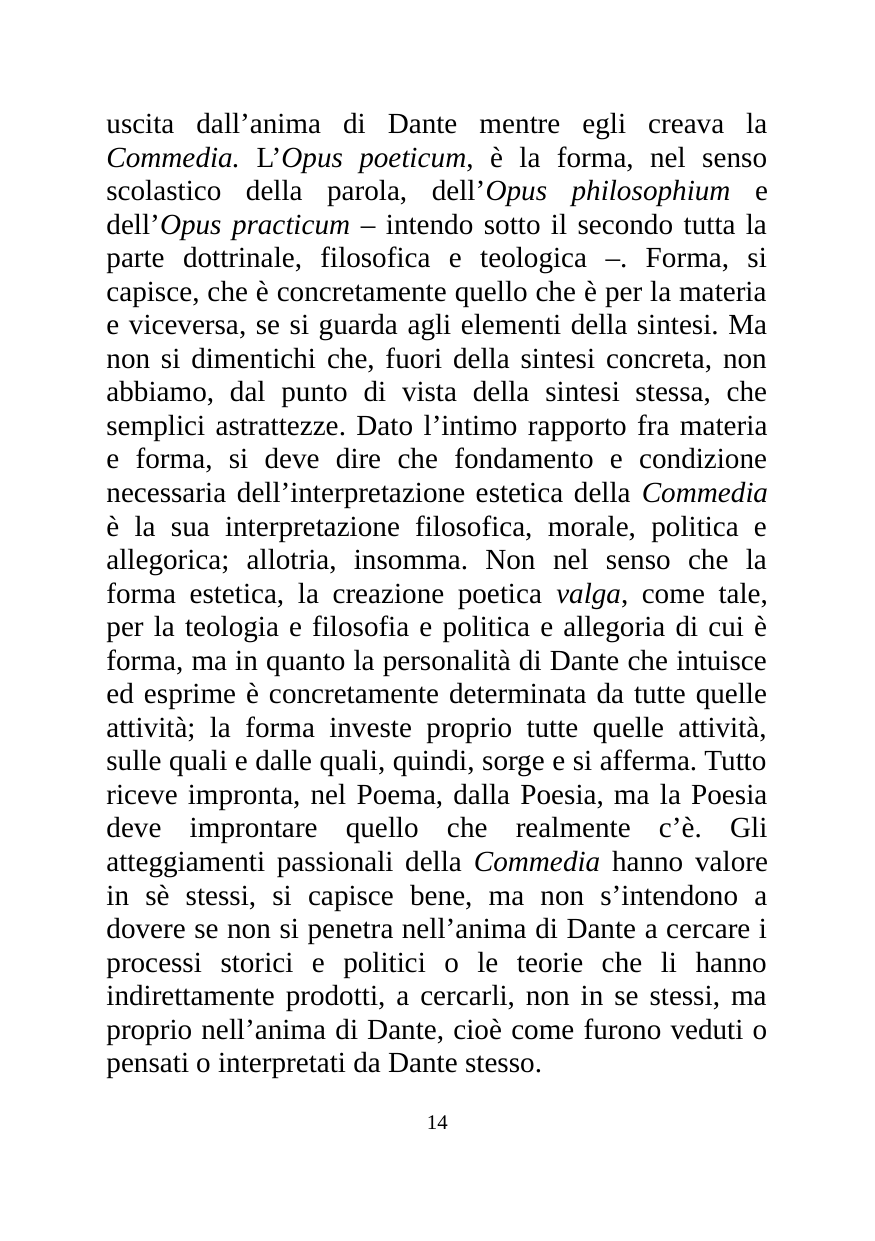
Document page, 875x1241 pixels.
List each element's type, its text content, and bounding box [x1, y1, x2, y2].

text uscita dall’anima di Dante mentre egli creava la Commedia. L’Opus poeticum, è la forma, nel senso scolastico della parola, dell’Opus philosophium e dell’Opus practicum – intendo sotto il secondo tutta la parte dottrinale, filosofica e teologica –. Forma, si capisce, che è concretamente quello che è per la materia e viceversa, se si guarda agli elementi della sintesi. Ma non si dimentichi che, fuori della sintesi concreta, non abbiamo, dal punto di vista della sintesi stessa, che semplici astrattezze. Dato l’intimo rapporto fra materia e forma, si deve dire che fondamento e condizione necessaria dell’interpretazione estetica della Commedia è la sua interpretazione filosofica, morale, politica e allegorica; allotria, insomma. Non nel senso che la forma estetica, la creazione poetica valga, come tale, per la teologia e filosofia e politica e allegoria di cui è forma, ma in quanto la personalità di Dante che intuisce ed esprime è concretamente determinata da tutte quelle attività; la forma investe proprio tutte quelle attività, sulle quali e dalle quali, quindi, sorge e si afferma. Tutto riceve impronta, nel Poema, dalla Poesia, ma la Poesia deve improntare quello che realmente c’è. Gli atteggiamenti passionali della Commedia hanno valore in sè stessi, si capisce bene, ma non s’intendono a dovere se non si penetra nell’anima di Dante a cercare i processi storici e politici o le teorie che li hanno indirettamente prodotti, a cercarli, non in se stessi, ma proprio nell’anima di Dante, cioè come furono veduti o pensati o interpretati da Dante stesso. [106, 106, 768, 1079]
